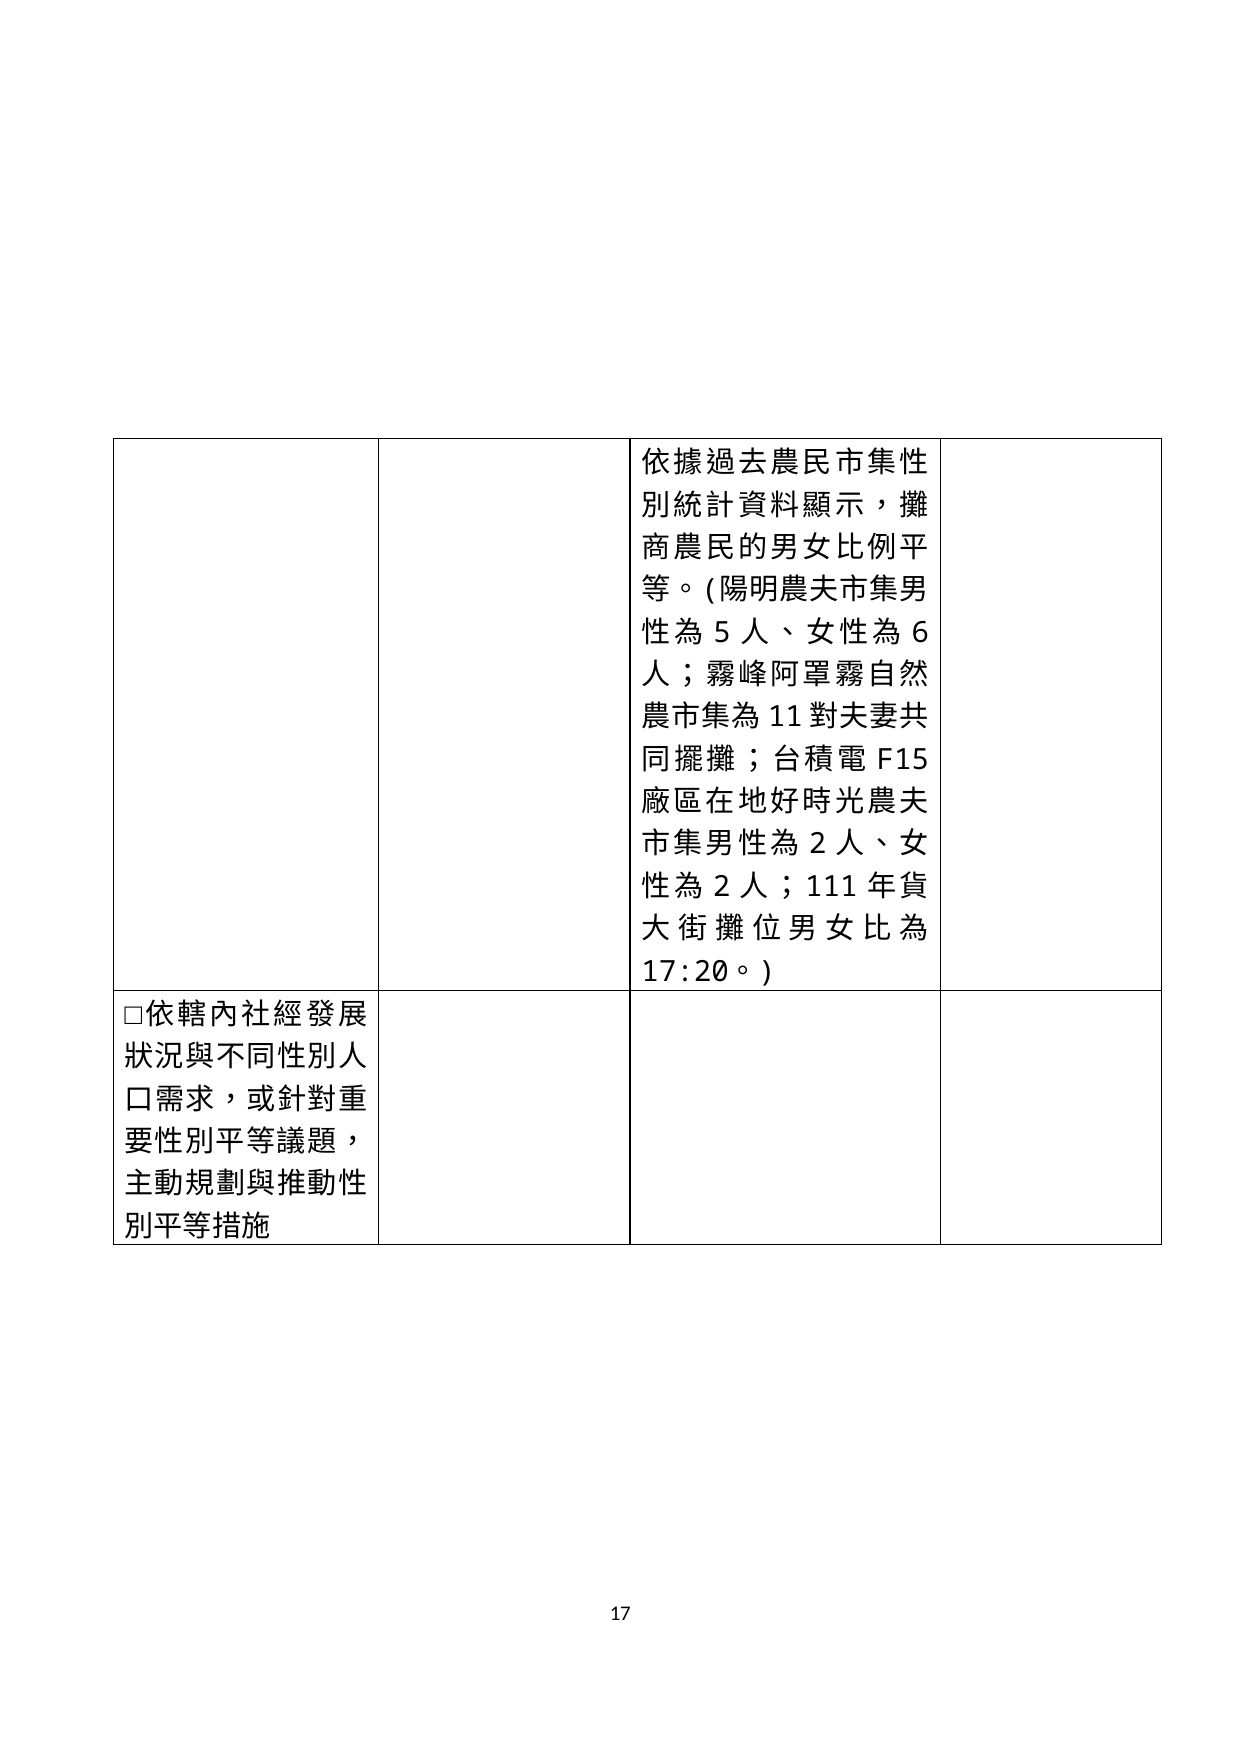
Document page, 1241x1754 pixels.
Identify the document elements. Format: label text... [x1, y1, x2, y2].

table_cell 依據過去農民市集性別統計資料顯示，攤商農民的男女比例平等。(陽明農夫市集男性為5人、女性為6人；霧峰阿罩霧自然農市集為11對夫妻共同擺攤；台積電F15廠區在地好時光農夫市集男性為2人、女性為2人；111年貨大街攤位男女比為17:20。) [631, 439, 940, 989]
table_cell [379, 991, 629, 1244]
table_cell [941, 439, 1161, 989]
table_cell [631, 991, 940, 1244]
table_cell [114, 439, 378, 989]
table_cell [379, 439, 629, 989]
table_cell [941, 991, 1161, 1244]
table_cell □依轄內社經發展狀況與不同性別人口需求，或針對重要性別平等議題，主動規劃與推動性別平等措施 [114, 991, 378, 1244]
